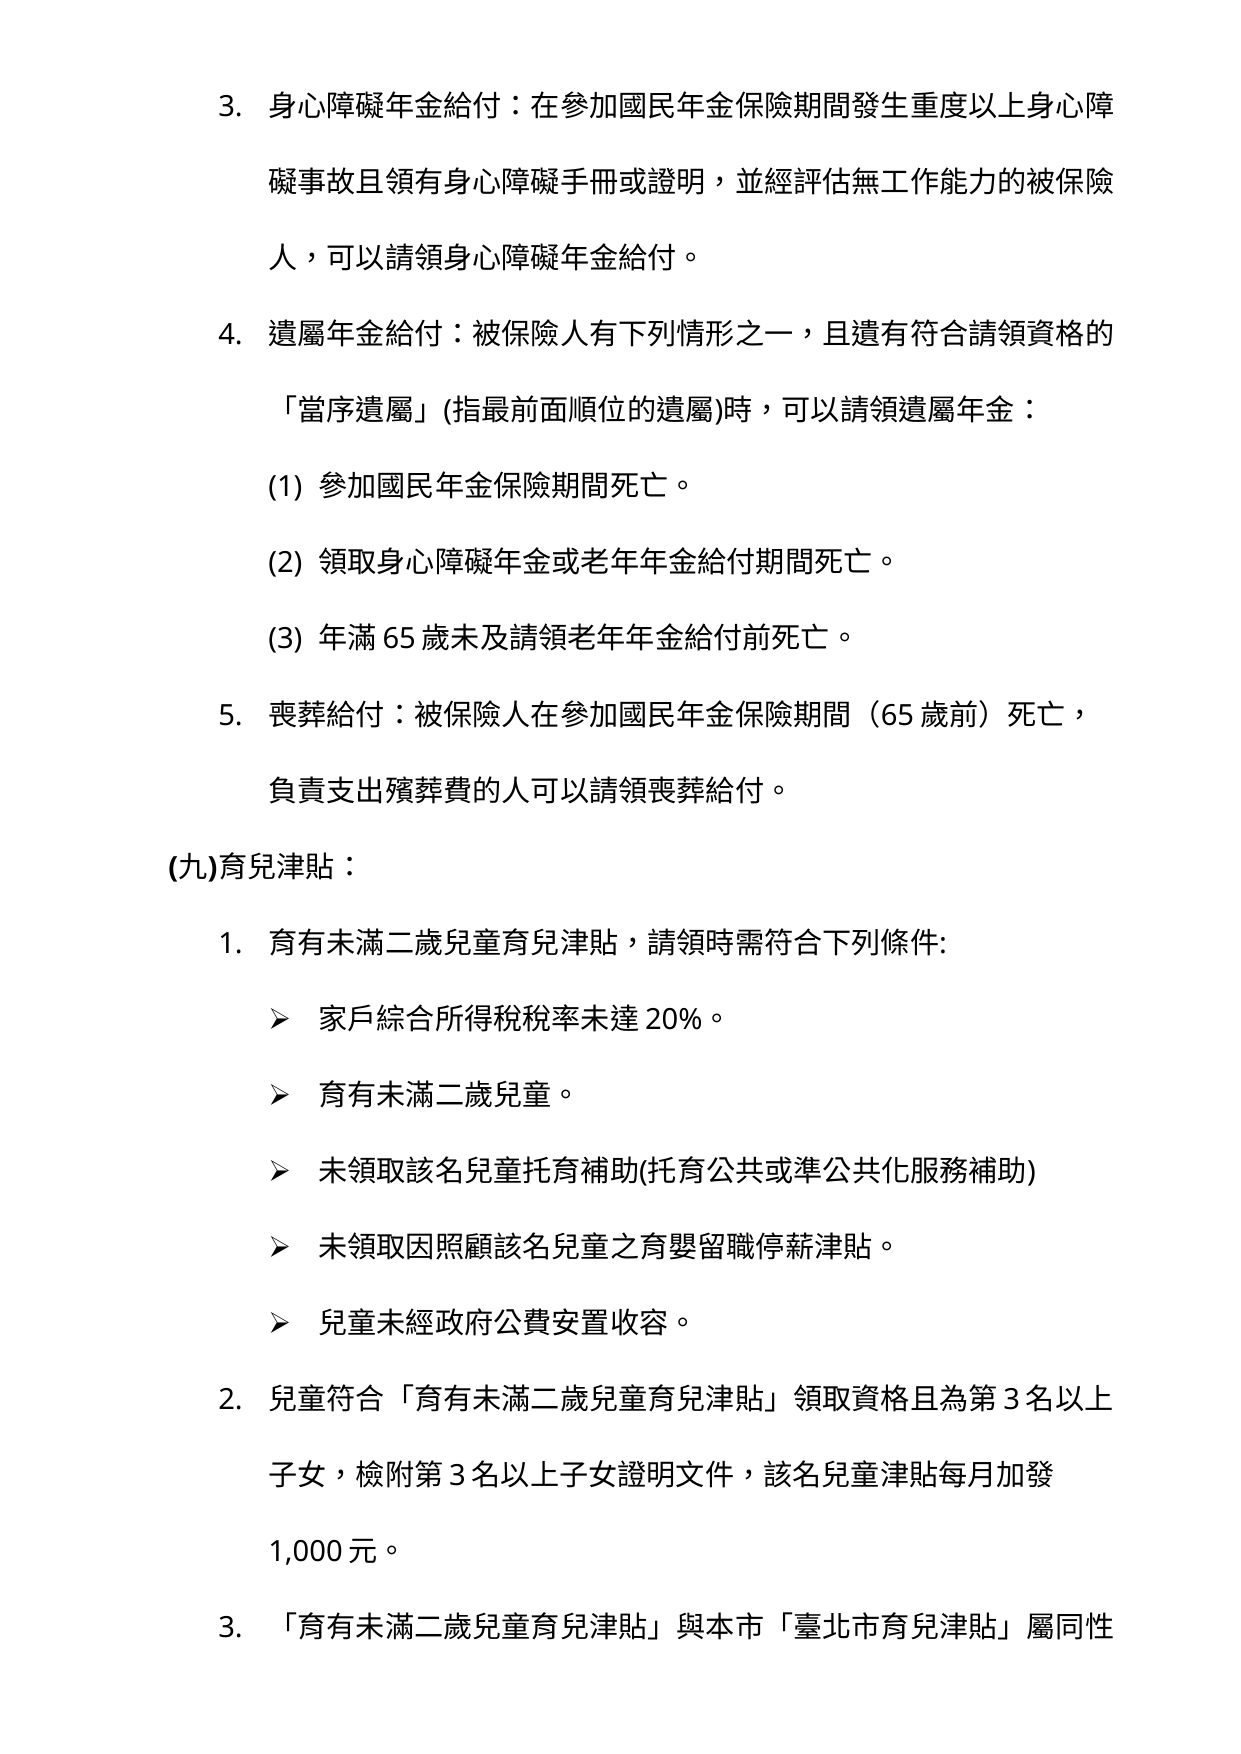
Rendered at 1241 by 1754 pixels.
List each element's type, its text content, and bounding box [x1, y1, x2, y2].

list 兒童符合「育有未滿二歲兒童育兒津貼」領取資格且為第3名以上子女，檢附第3名以上子女證明文件，該名兒童津貼每月加發1,000元。 [218, 1352, 1122, 1580]
list 家戶綜合所得稅稅率未達20%。 [268, 972, 1122, 1048]
list 身心障礙年金給付：在參加國民年金保險期間發生重度以上身心障礙事故且領有身心障礙手冊或證明，並經評估無工作能力的被保險人，可以請領身心障礙年金給付。 [218, 59, 1122, 288]
list 兒童未經政府公費安置收容。 [268, 1276, 1122, 1352]
list 育兒津貼： [168, 820, 1122, 896]
list 喪葬給付：被保險人在參加國民年金保險期間（65歲前）死亡，負責支出殯葬費的人可以請領喪葬給付。 [218, 668, 1122, 820]
list 育有未滿二歲兒童。 [268, 1048, 1122, 1124]
list 參加國民年金保險期間死亡。 [268, 440, 1122, 516]
list 未領取因照顧該名兒童之育嬰留職停薪津貼。 [268, 1200, 1122, 1276]
list 領取身心障礙年金或老年年金給付期間死亡。 [268, 516, 1122, 592]
list 遺屬年金給付：被保險人有下列情形之一，且遺有符合請領資格的「當序遺屬」(指最前面順位的遺屬)時，可以請領遺屬年金： [218, 288, 1122, 440]
list 未領取該名兒童托育補助(托育公共或準公共化服務補助) [268, 1124, 1122, 1200]
list 年滿65歲未及請領老年年金給付前死亡。 [268, 592, 1122, 668]
list 育有未滿二歲兒童育兒津貼，請領時需符合下列條件: [218, 896, 1122, 972]
list 「育有未滿二歲兒童育兒津貼」與本市「臺北市育兒津貼」屬同性 [218, 1580, 1122, 1656]
